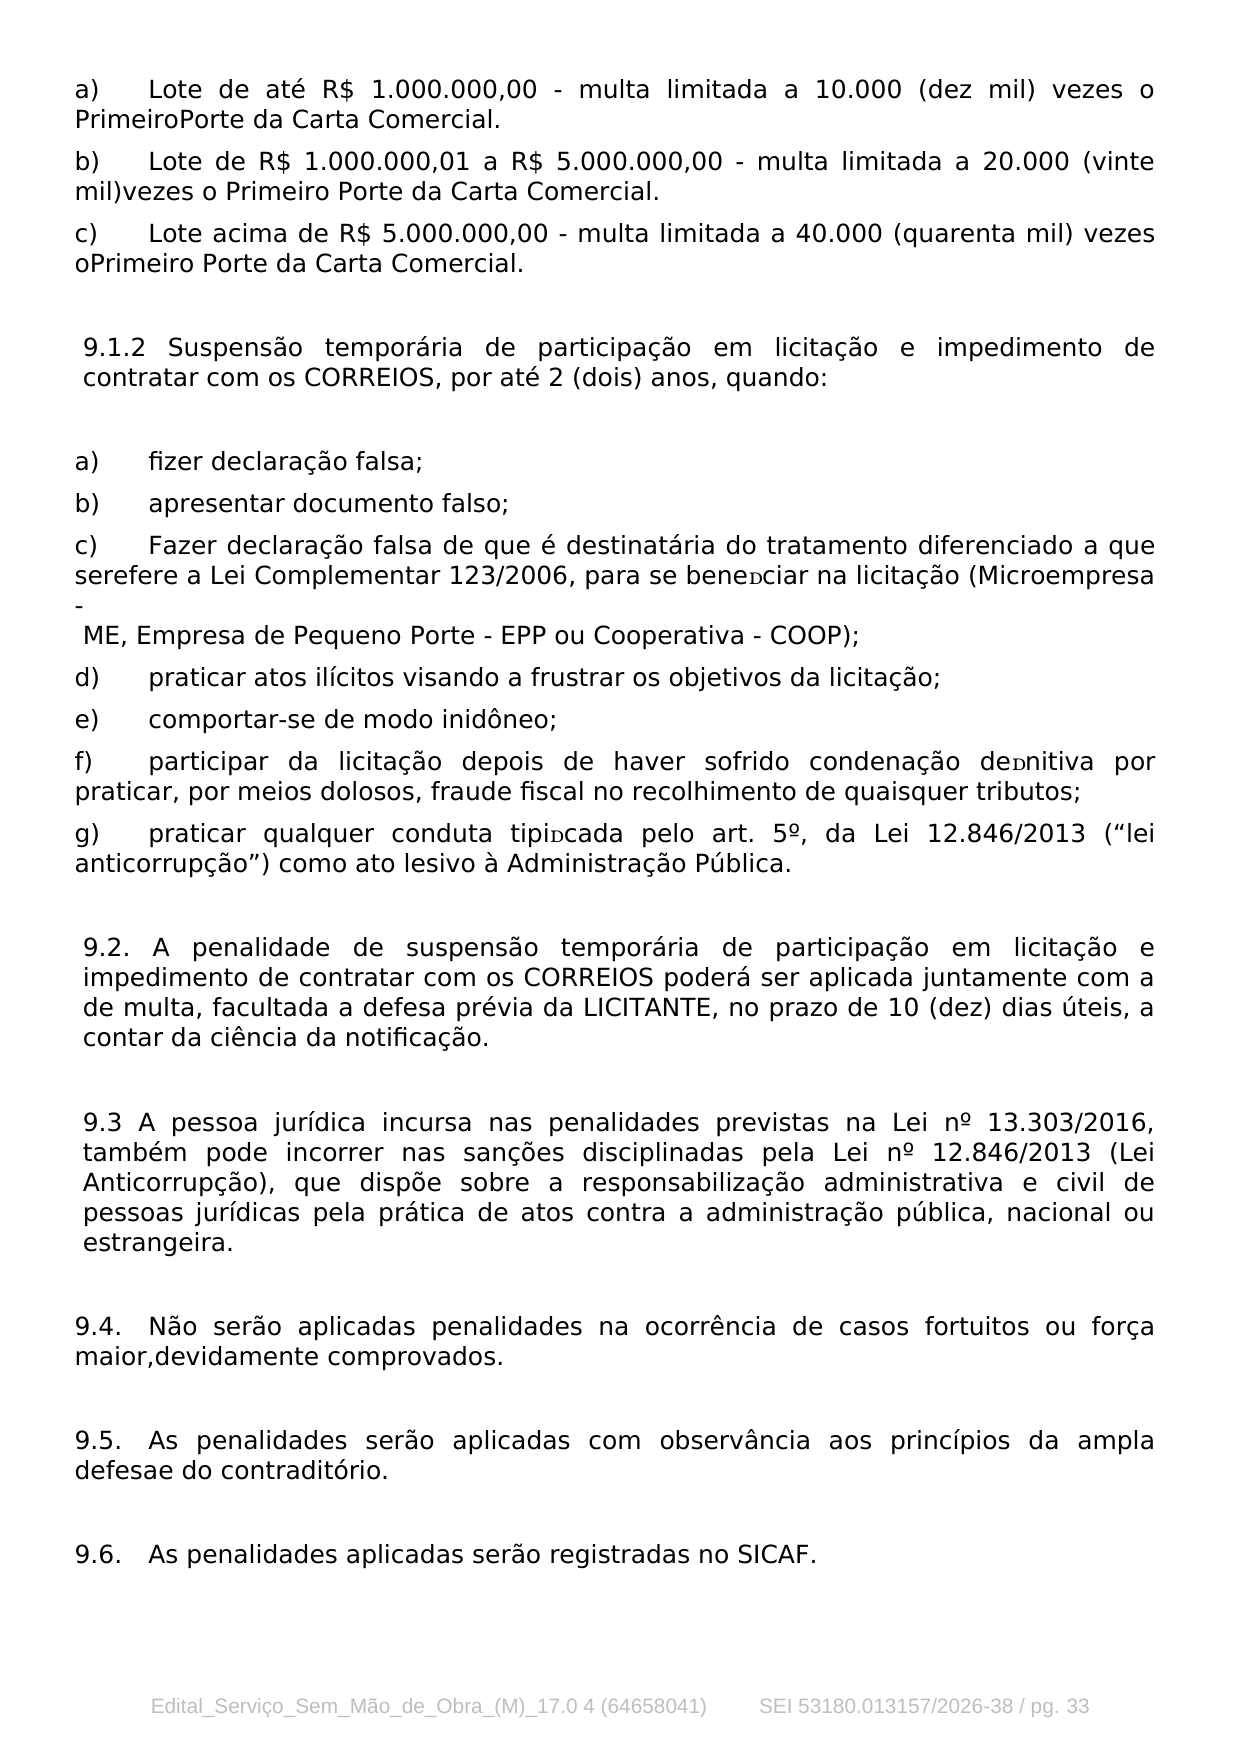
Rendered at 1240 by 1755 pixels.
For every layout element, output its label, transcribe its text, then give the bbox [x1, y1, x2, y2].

list Lote de R$ 1.000.000,01 a R$ 5.000.000,00 - multa limitada a 20.000 (vinte mil)vezes o Primeiro Porte da Carta Comercial. [74, 147, 1156, 206]
text 9.1.2 Suspensão temporária de participação em licitação e impedimento de contratar com os CORREIOS, por até 2 (dois) anos, quando: [83, 333, 1156, 393]
list Lote de até R$ 1.000.000,00 - multa limitada a 10.000 (dez mil) vezes o PrimeiroPorte da Carta Comercial. [74, 75, 1156, 134]
list fizer declaração falsa; [74, 447, 1156, 477]
list apresentar documento falso; [74, 489, 1156, 519]
list praticar atos ilícitos visando a frustrar os objetivos da licitação; [74, 663, 1156, 693]
text ME, Empresa de Pequeno Porte - EPP ou Cooperativa - COOP); [83, 621, 1156, 651]
text 9.2. A penalidade de suspensão temporária de participação em licitação e impedimento de contratar com os CORREIOS poderá ser aplicada juntamente com a de multa, facultada a defesa prévia da LICITANTE, no prazo de 10 (dez) dias úteis, a contar da ciência da notificação. [83, 934, 1156, 1053]
text 9.3 A pessoa jurídica incursa nas penalidades previstas na Lei nº 13.303/2016, também pode incorrer nas sanções disciplinadas pela Lei nº 12.846/2013 (Lei Anticorrupção), que dispõe sobre a responsabilização administrativa e civil de pessoas jurídicas pela prática de atos contra a administração pública, nacional ou estrangeira. [83, 1108, 1156, 1257]
list Fazer declaração falsa de que é destinatária do tratamento diferenciado a que serefere a Lei Complementar 123/2006, para se beneciar na licitação (Microempresa - [74, 531, 1156, 621]
list Lote acima de R$ 5.000.000,00 - multa limitada a 40.000 (quarenta mil) vezes oPrimeiro Porte da Carta Comercial. [74, 219, 1156, 278]
list praticar qualquer conduta tipicada pelo art. 5º, da Lei 12.846/2013 (“lei anticorrupção”) como ato lesivo à Administração Pública. [74, 819, 1156, 879]
list As penalidades serão aplicadas com observância aos princípios da ampla defesae do contraditório. [74, 1426, 1156, 1485]
list participar da licitação depois de haver sofrido condenação denitiva por praticar, por meios dolosos, fraude fiscal no recolhimento de quaisquer tributos; [74, 747, 1156, 807]
list As penalidades aplicadas serão registradas no SICAF. [74, 1540, 1156, 1569]
list comportar-se de modo inidôneo; [74, 705, 1156, 734]
list Não serão aplicadas penalidades na ocorrência de casos fortuitos ou força maior,devidamente comprovados. [74, 1312, 1156, 1371]
